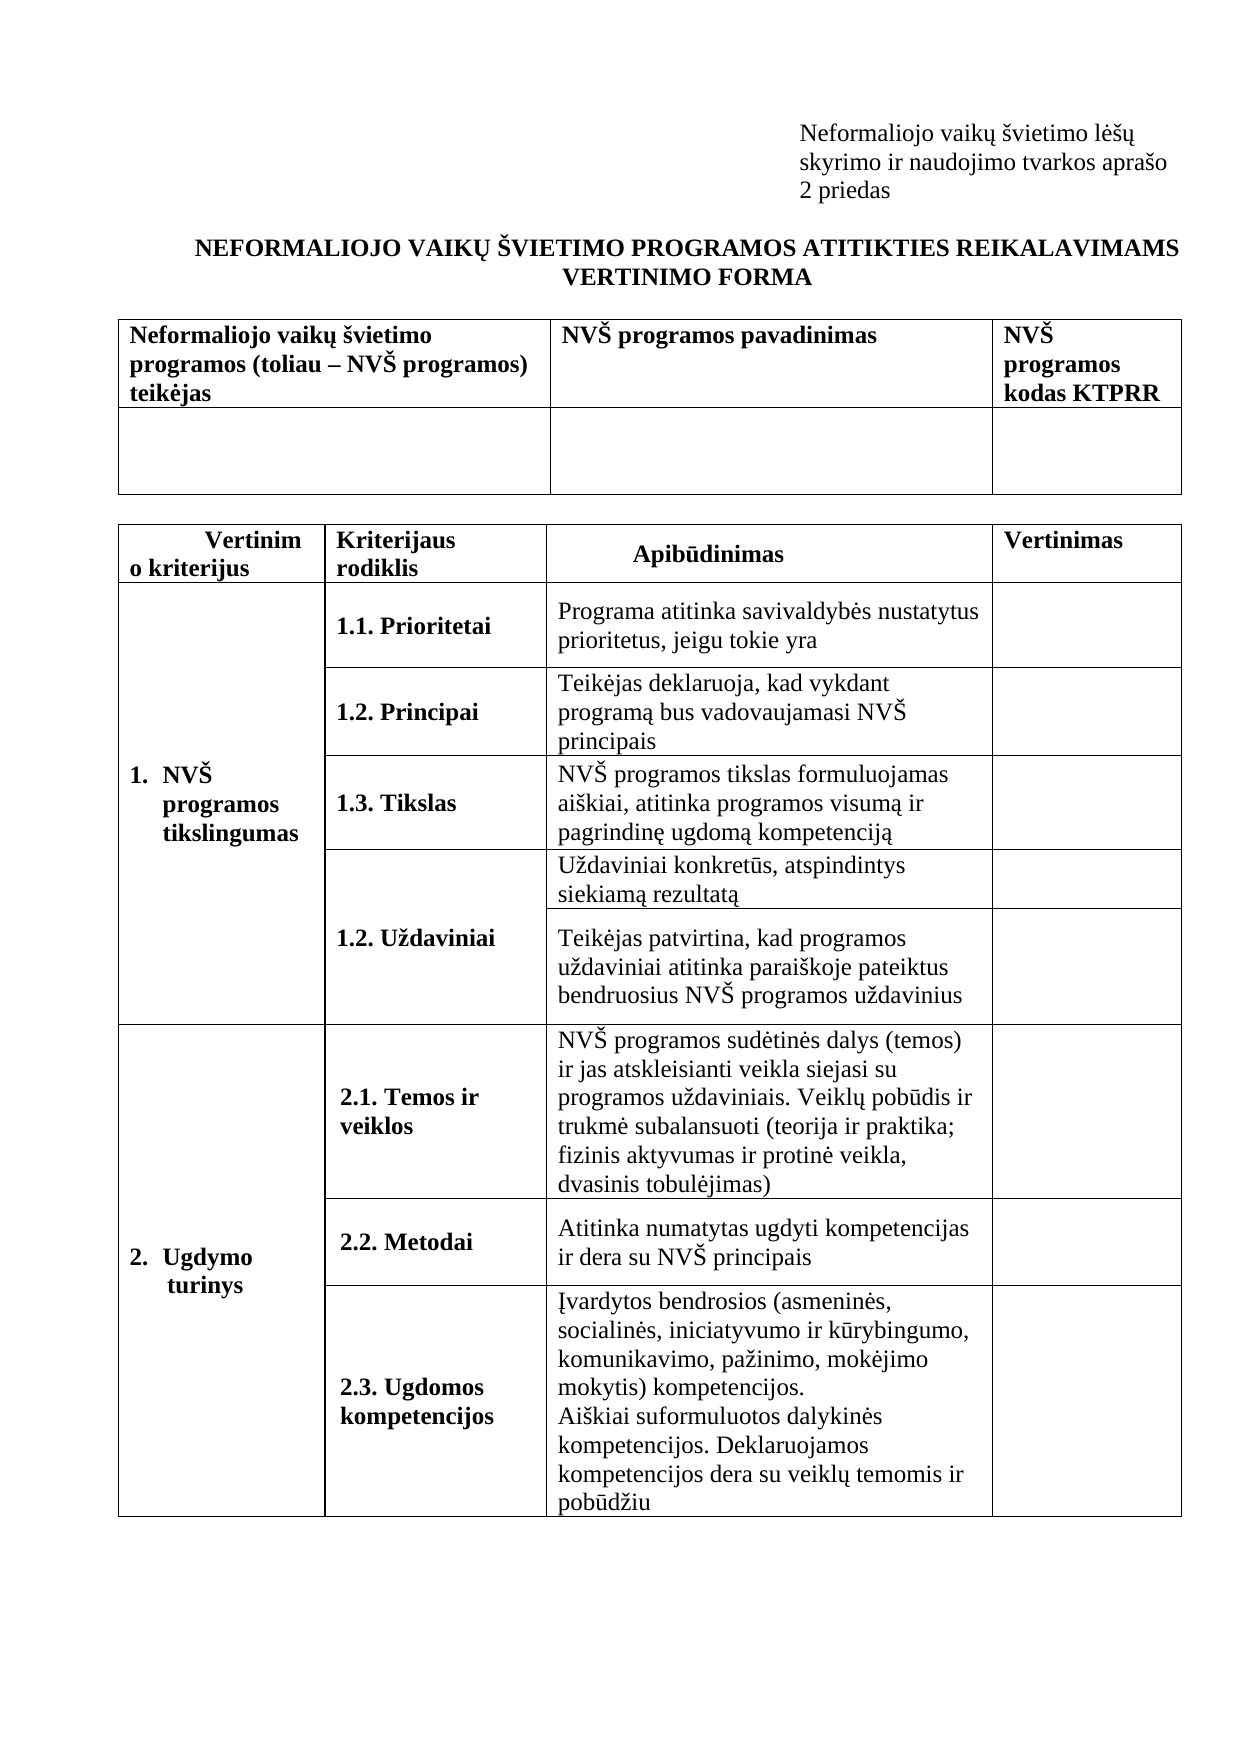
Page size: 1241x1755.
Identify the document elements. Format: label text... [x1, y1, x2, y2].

text VERTINIMO FORMA [118, 262, 1181, 291]
table_cell Teikėjas patvirtina, kad programos uždaviniai atitinka paraiškoje pateiktus bendruosius NVŠ programos uždavinius [547, 909, 992, 1024]
table_cell [993, 583, 1181, 667]
table_cell [993, 1199, 1181, 1285]
table_cell [993, 850, 1181, 908]
table_cell Programa atitinka savivaldybės nustatytus prioritetus, jeigu tokie yra [547, 583, 992, 667]
table_cell [993, 1025, 1181, 1197]
table_cell 2.3. Ugdomos kompetencijos [326, 1286, 546, 1516]
table_cell Atitinka numatytas ugdyti kompetencijas ir dera su NVŠ principais [547, 1199, 992, 1285]
table_cell 1.2. Principai [326, 668, 546, 754]
table_cell NVŠ programos sudėtinės dalys (temos) ir jas atskleisianti veikla siejasi su programos uždaviniais. Veiklų pobūdis ir trukmė subalansuoti (teorija ir praktika; fizinis aktyvumas ir protinė veikla, dvasinis tobulėjimas) [547, 1025, 992, 1197]
table_header Neformaliojo vaikų švietimo programos (toliau – NVŠ programos) teikėjas [119, 320, 550, 407]
table_cell 2.2. Metodai [326, 1199, 546, 1285]
table_cell [993, 1286, 1181, 1516]
table_cell Teikėjas deklaruoja, kad vykdant programą bus vadovaujamasi NVŠ principais [547, 668, 992, 754]
table_cell [551, 408, 992, 494]
text 2 priedas [793, 176, 1181, 204]
table_header NVŠ programos pavadinimas [551, 320, 992, 407]
table_cell [993, 909, 1181, 1024]
table_header Apibūdinimas [547, 525, 992, 582]
table_cell NVŠ programos tikslas formuluojamas aiškiai, atitinka programos visumą ir pagrindinę ugdomą kompetenciją [547, 756, 992, 849]
text Neformaliojo vaikų švietimo lėšų skyrimo ir naudojimo tvarkos aprašo [799, 118, 1181, 176]
table_header Vertinimas [993, 525, 1181, 582]
table_header NVŠ programos kodas KTPRR [993, 320, 1181, 407]
table_cell 1.3. Tikslas [326, 756, 546, 849]
table_header Vertinimo kriterijus [119, 525, 324, 582]
table_cell Įvardytos bendrosios (asmeninės, socialinės, iniciatyvumo ir kūrybingumo, komunikavimo, pažinimo, mokėjimo mokytis) kompetencijos. Aiškiai suformuluotos dalykinės kompetencijos. Deklaruojamos kompetencijos dera su veiklų temomis ir pobūdžiu [547, 1286, 992, 1516]
table_cell 1.2. Uždaviniai [326, 850, 546, 1024]
table_cell 2.1. Temos ir veiklos [326, 1025, 546, 1197]
table_cell [993, 408, 1181, 494]
table_cell 1. NVŠ programos tikslingumas [119, 583, 324, 1024]
table_cell [993, 756, 1181, 849]
table_cell Uždaviniai konkretūs, atspindintys siekiamą rezultatą [547, 850, 992, 908]
table_header Kriterijaus rodiklis [326, 525, 546, 582]
table_cell [119, 408, 550, 494]
table_cell [993, 668, 1181, 754]
text Neformaliojo vaikų ŠVIETIMO programOS atitikties reikalavimams [118, 233, 1181, 262]
table_cell 2. Ugdymo turinys [119, 1025, 324, 1516]
table_cell 1.1. Prioritetai [326, 583, 546, 667]
